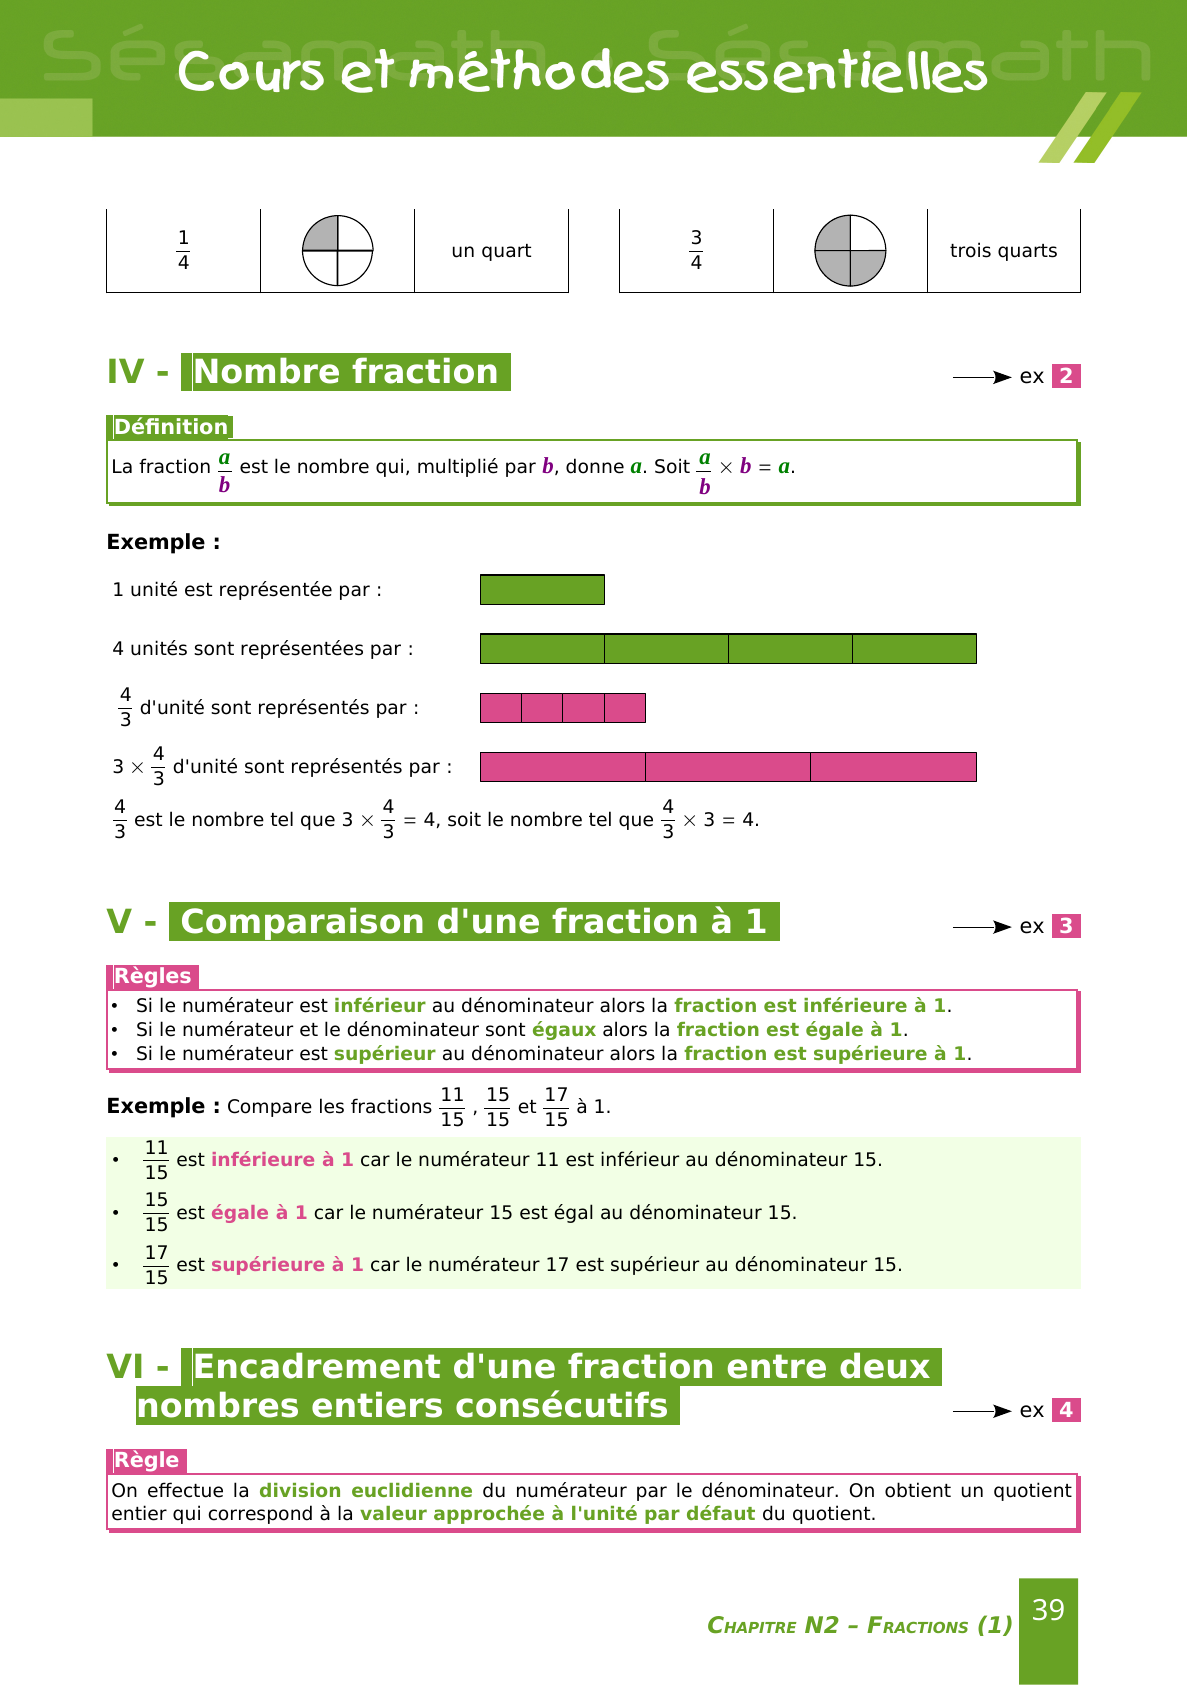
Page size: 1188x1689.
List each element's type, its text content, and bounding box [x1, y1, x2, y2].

table_cell [474, 679, 1081, 737]
text La fractionest le nombre qui, multiplié par b, donne a. Soit× b = a. [108, 441, 1076, 502]
table_cell 4 unités sont représentées par : [106, 619, 474, 678]
list Comparaison d'une fraction à 1 ex 3 [106, 902, 169, 941]
table_cell [474, 619, 1081, 678]
table_cell [620, 209, 773, 292]
list Encadrement d'une fraction entre deux nombres entiers consécutifs ex 4 [106, 1348, 181, 1425]
list Si le numérateur est inférieur au dénominateur alors la fraction est inférieure à 1. [108, 991, 1076, 1012]
text Exemple : Compare les fractions,età 1. [106, 1084, 1081, 1131]
text Règle [106, 1449, 1081, 1473]
text Exemple : [106, 530, 1081, 554]
table_cell [107, 209, 260, 292]
table_cell [774, 209, 927, 292]
table_header [474, 560, 1081, 619]
list Si le numérateur et le dénominateur sont égaux alors la fraction est égale à 1. [108, 1012, 1076, 1036]
table_cell 3 ×d'unité sont représentés par : [106, 738, 474, 797]
table_cell [474, 738, 1081, 797]
text Règles [106, 964, 1081, 989]
table_cell [261, 209, 414, 292]
table_cell d'unité sont représentés par : [106, 679, 474, 737]
list Nombre fraction ex 2 [511, 353, 1081, 391]
text Définition [106, 415, 1081, 439]
list Comparaison d'une fraction à 1 ex 3 [780, 902, 1081, 941]
table_cell un quart [415, 209, 568, 292]
table_cell trois quarts [928, 209, 1080, 292]
list Nombre fraction ex 2 [106, 353, 181, 391]
picture [0, 0, 1187, 163]
list Si le numérateur est supérieur au dénominateur alors la fraction est supérieure à 1. [108, 1036, 1076, 1068]
text On effectue la division euclidienne du numérateur par le dénominateur. On obtient un quotient entier qui correspond à la valeur approchée à l'unité par défaut du quotient. [108, 1475, 1076, 1528]
table_cell [569, 209, 619, 293]
list Encadrement d'une fraction entre deux nombres entiers consécutifs ex 4 [680, 1348, 1081, 1425]
text est le nombre tel que 3 ×= 4, soit le nombre tel que× 3 = 4. [106, 797, 1081, 843]
table_header 1 unité est représentée par : [106, 560, 474, 619]
table_header est inférieure à 1 car le numérateur 11 est inférieur au dénominateur 15. est égale à 1 car le numérateur 15 est égal au dénominateur 15. est supérieure à 1 car le numérateur 17 est supérieur au dénominateur 15. [106, 1137, 1081, 1289]
